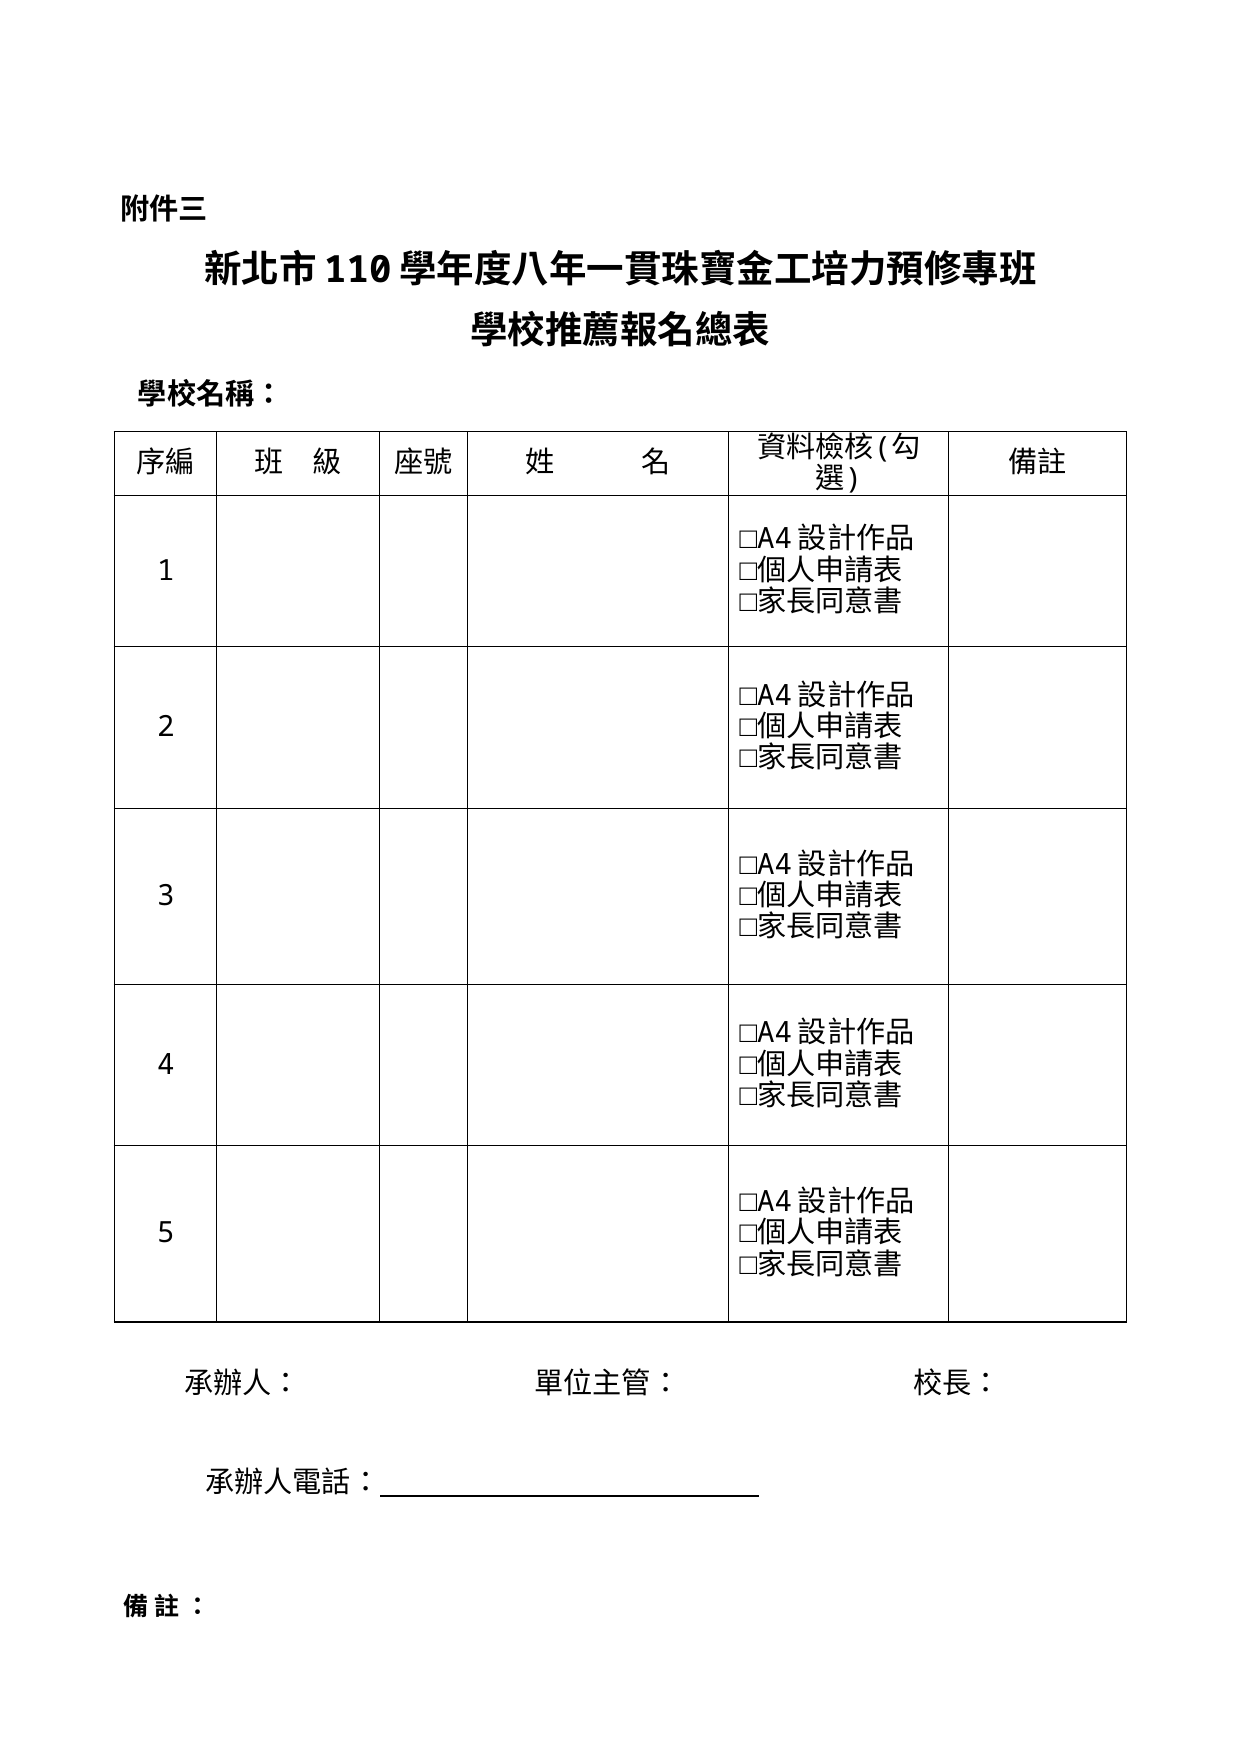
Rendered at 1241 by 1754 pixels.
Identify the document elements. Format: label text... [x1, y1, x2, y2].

table_cell [217, 496, 379, 646]
table_header 座號 [380, 432, 467, 495]
text 新北市110學年度八年一貫珠寶金工培力預修專班 [120, 246, 1120, 292]
table_cell [468, 985, 728, 1145]
table_cell [468, 1146, 728, 1321]
table_cell [468, 809, 728, 984]
table_cell [380, 809, 467, 984]
table_cell 3 [115, 809, 216, 984]
table_cell [217, 809, 379, 984]
text 備註： [120, 1563, 1134, 1626]
table_cell 1 [115, 496, 216, 646]
table_cell [380, 985, 467, 1145]
table_cell [380, 647, 467, 808]
text 承辦人： 單位主管： 校長： [65, 1360, 1120, 1402]
table_cell [949, 496, 1126, 646]
table_header 序編 [115, 432, 216, 495]
table_header 班 級 [217, 432, 379, 495]
table_cell [217, 647, 379, 808]
table_cell [380, 496, 467, 646]
table_cell □A4設計作品 □個人申請表 □家長同意書 [729, 809, 948, 984]
table_cell 4 [115, 985, 216, 1145]
text 學校推薦報名總表 [120, 310, 1120, 352]
table_cell □A4設計作品 □個人申請表 □家長同意書 [729, 985, 948, 1145]
table_cell 5 [115, 1146, 216, 1321]
table_cell [949, 1146, 1126, 1321]
table_cell [217, 1146, 379, 1321]
table_cell [468, 496, 728, 646]
text 承辦人電話： [65, 1458, 1120, 1501]
table_cell [949, 647, 1126, 808]
text 學校名稱： [50, 371, 1120, 412]
table_cell [949, 809, 1126, 984]
table_cell □A4設計作品 □個人申請表 □家長同意書 [729, 1146, 948, 1321]
table_header 姓 名 [468, 432, 728, 495]
table_cell [949, 985, 1126, 1145]
table_cell [468, 647, 728, 808]
table_cell [380, 1146, 467, 1321]
table_cell □A4設計作品 □個人申請表 □家長同意書 [729, 647, 948, 808]
table_header 備註 [949, 432, 1126, 495]
table_header 資料檢核(勾選) [729, 432, 948, 495]
text 附件三 [120, 189, 1120, 227]
table_cell [217, 985, 379, 1145]
table_cell □A4設計作品 □個人申請表 □家長同意書 [729, 496, 948, 646]
table_cell 2 [115, 647, 216, 808]
